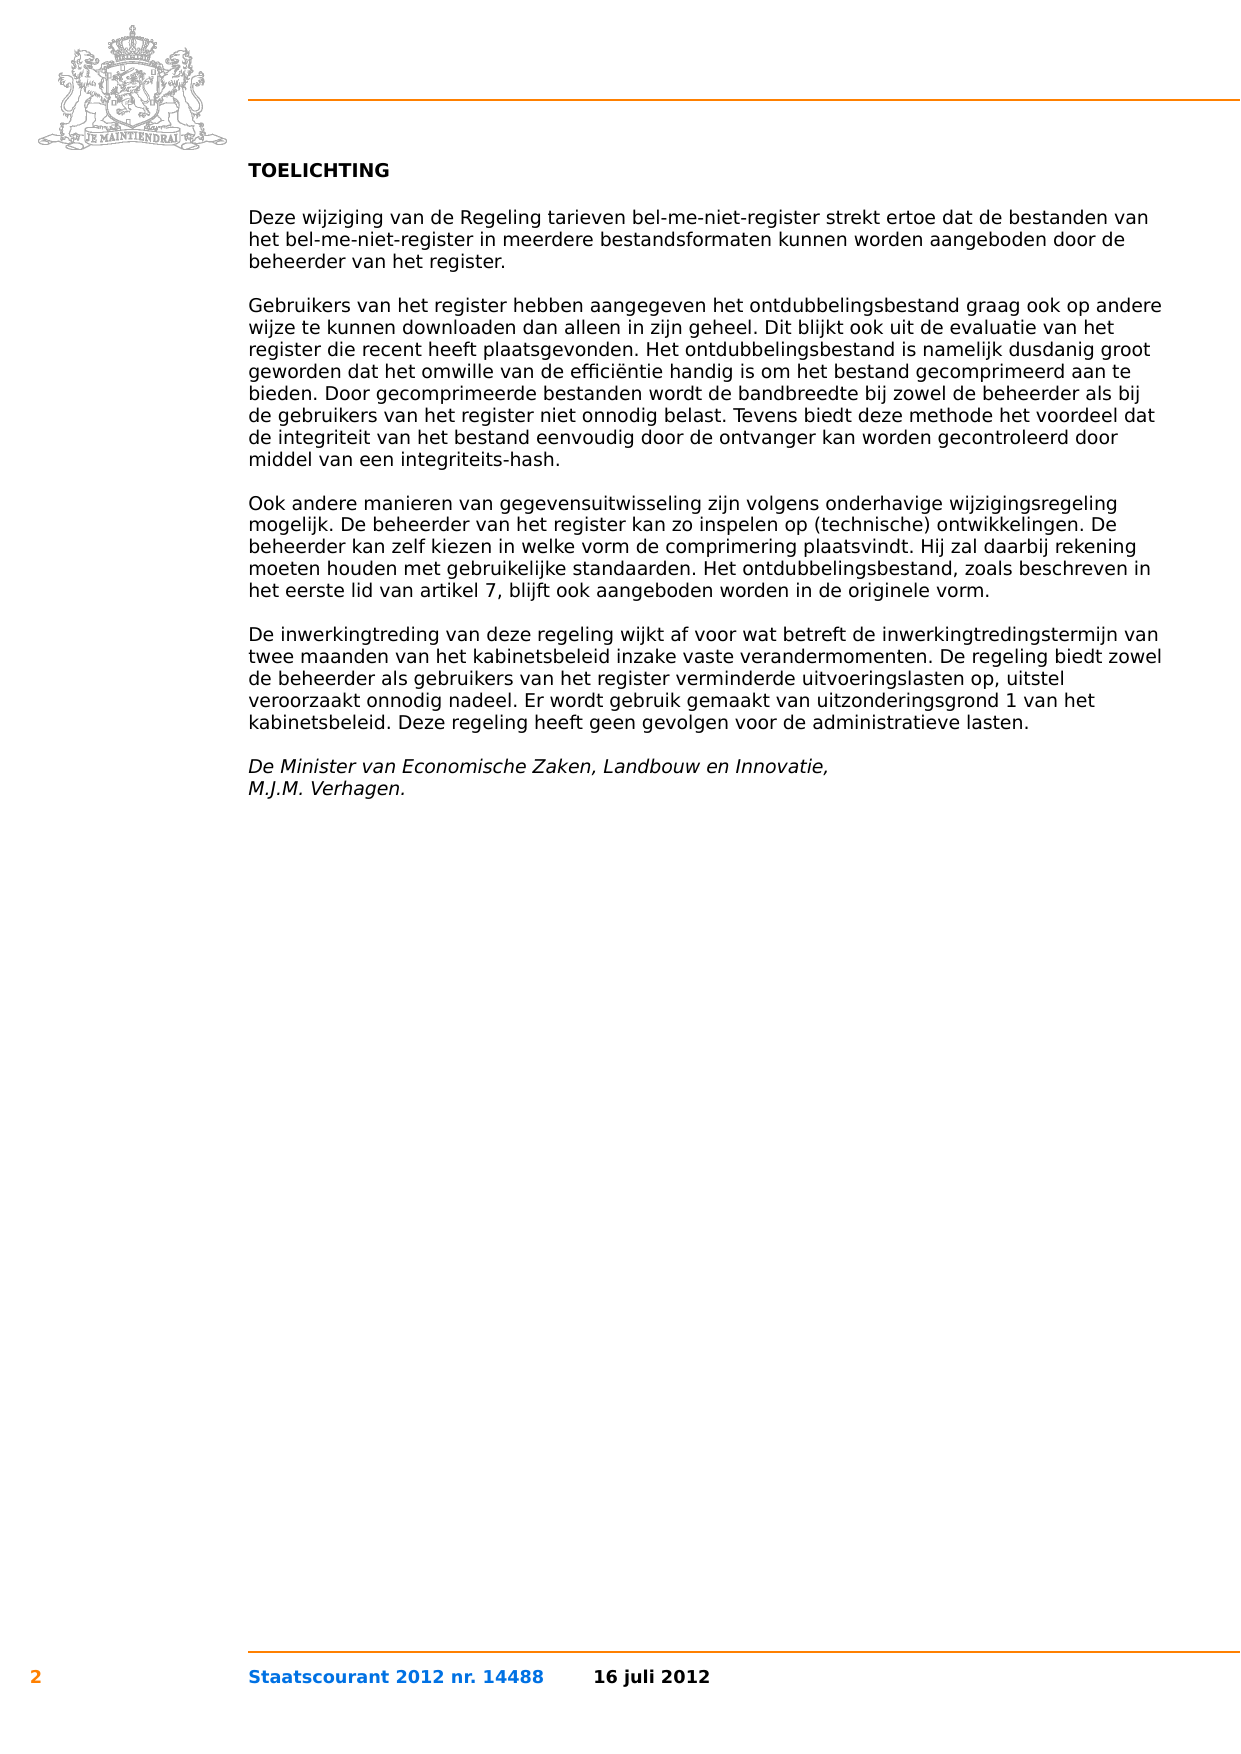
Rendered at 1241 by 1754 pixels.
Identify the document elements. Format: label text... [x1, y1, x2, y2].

text Ook andere manieren van gegevensuitwisseling zijn volgens onderhavige wijzigingsregeling mogelijk. De beheerder van het register kan zo inspelen op (technische) ontwikkelingen. De beheerder kan zelf kiezen in welke vorm de comprimering plaatsvindt. Hij zal daarbij rekening moeten houden met gebruikelijke standaarden. Het ontdubbelingsbestand, zoals beschreven in het eerste lid van artikel 7, blijft ook aangeboden worden in de originele vorm. [248, 492, 1163, 602]
text Gebruikers van het register hebben aangegeven het ontdubbelingsbestand graag ook op andere wijze te kunnen downloaden dan alleen in zijn geheel. Dit blijkt ook uit de evaluatie van het register die recent heeft plaatsgevonden. Het ontdubbelingsbestand is namelijk dusdanig groot geworden dat het omwille van de efficiëntie handig is om het bestand gecomprimeerd aan te bieden. Door gecomprimeerde bestanden wordt de bandbreedte bij zowel de beheerder als bij de gebruikers van het register niet onnodig belast. Tevens biedt deze methode het voordeel dat de integriteit van het bestand eenvoudig door de ontvanger kan worden gecontroleerd door middel van een integriteits-hash. [248, 295, 1163, 471]
subtitle TOELICHTING [248, 160, 1163, 182]
picture [38, 25, 227, 150]
text Deze wijziging van de Regeling tarieven bel-me-niet-register strekt ertoe dat de bestanden van het bel-me-niet-register in meerdere bestandsformaten kunnen worden aangeboden door de beheerder van het register. [248, 207, 1163, 273]
text De inwerkingtreding van deze regeling wijkt af voor wat betreft de inwerkingtredingstermijn van twee maanden van het kabinetsbeleid inzake vaste verandermomenten. De regeling biedt zowel de beheerder als gebruikers van het register verminderde uitvoeringslasten op, uitstel veroorzaakt onnodig nadeel. Er wordt gebruik gemaakt van uitzonderingsgrond 1 van het kabinetsbeleid. Deze regeling heeft geen gevolgen voor de administratieve lasten. [248, 624, 1163, 734]
text De Minister van Economische Zaken, Landbouw en Innovatie, M.J.M. Verhagen. [248, 756, 1163, 800]
